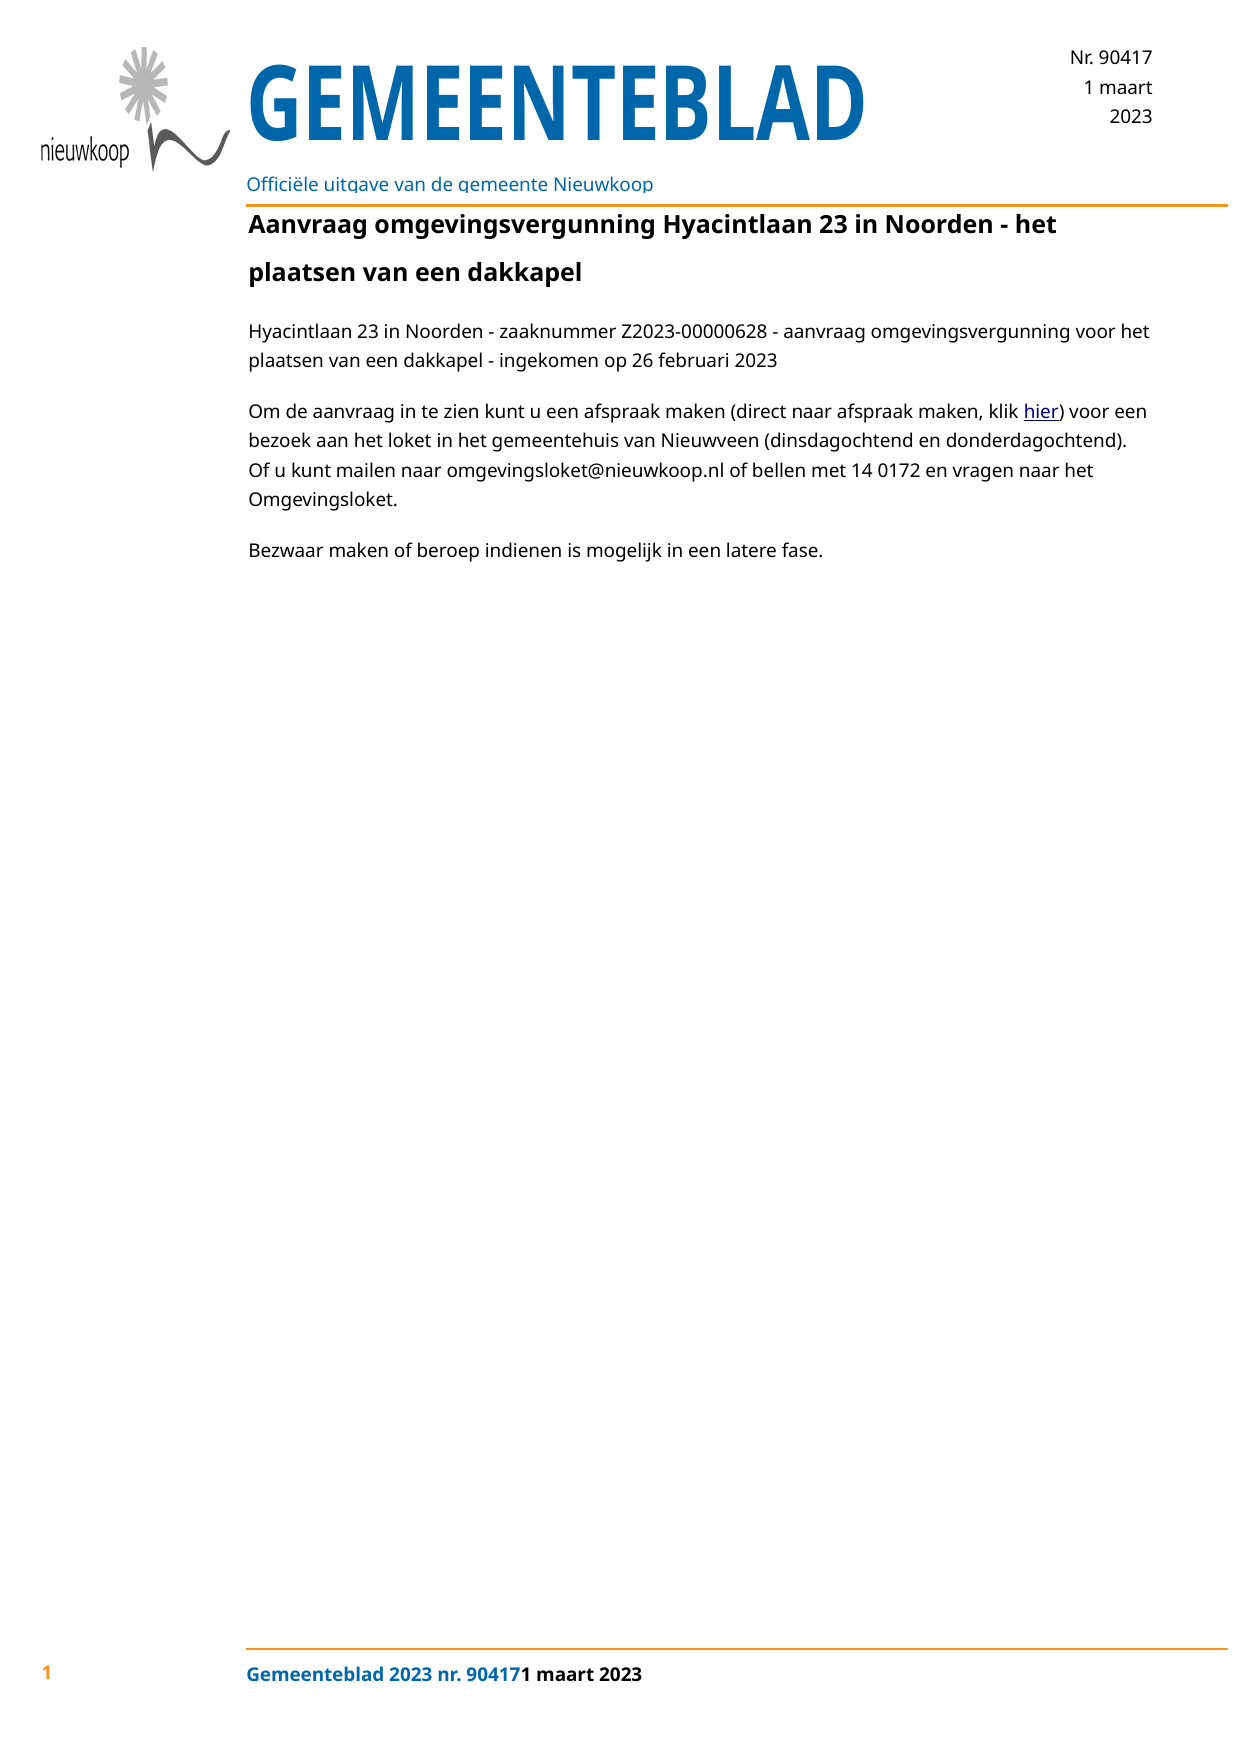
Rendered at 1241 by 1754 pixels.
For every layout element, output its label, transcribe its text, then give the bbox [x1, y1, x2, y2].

text Bezwaar maken of beroep indienen is mogelijk in een latere fase. [248, 537, 1152, 563]
text Om de aanvraag in te zien kunt u een afspraak maken (direct naar afspraak maken, klik hier) voor een bezoek aan het loket in het gemeentehuis van Nieuwveen (dinsdagochtend en donderdagochtend). Of u kunt mailen naar omgevingsloket@nieuwkoop.nl of bellen met 14 0172 en vragen naar het Omgevingsloket. [248, 398, 1152, 512]
text Aanvraag omgevingsvergunning Hyacintlaan 23 in Noorden - het plaatsen van een dakkapel [248, 207, 1152, 288]
text Hyacintlaan 23 in Noorden - zaaknummer Z2023-00000628 - aanvraag omgevingsvergunning voor het plaatsen van een dakkapel - ingekomen op 26 februari 2023 [248, 318, 1152, 373]
picture [41, 47, 231, 172]
